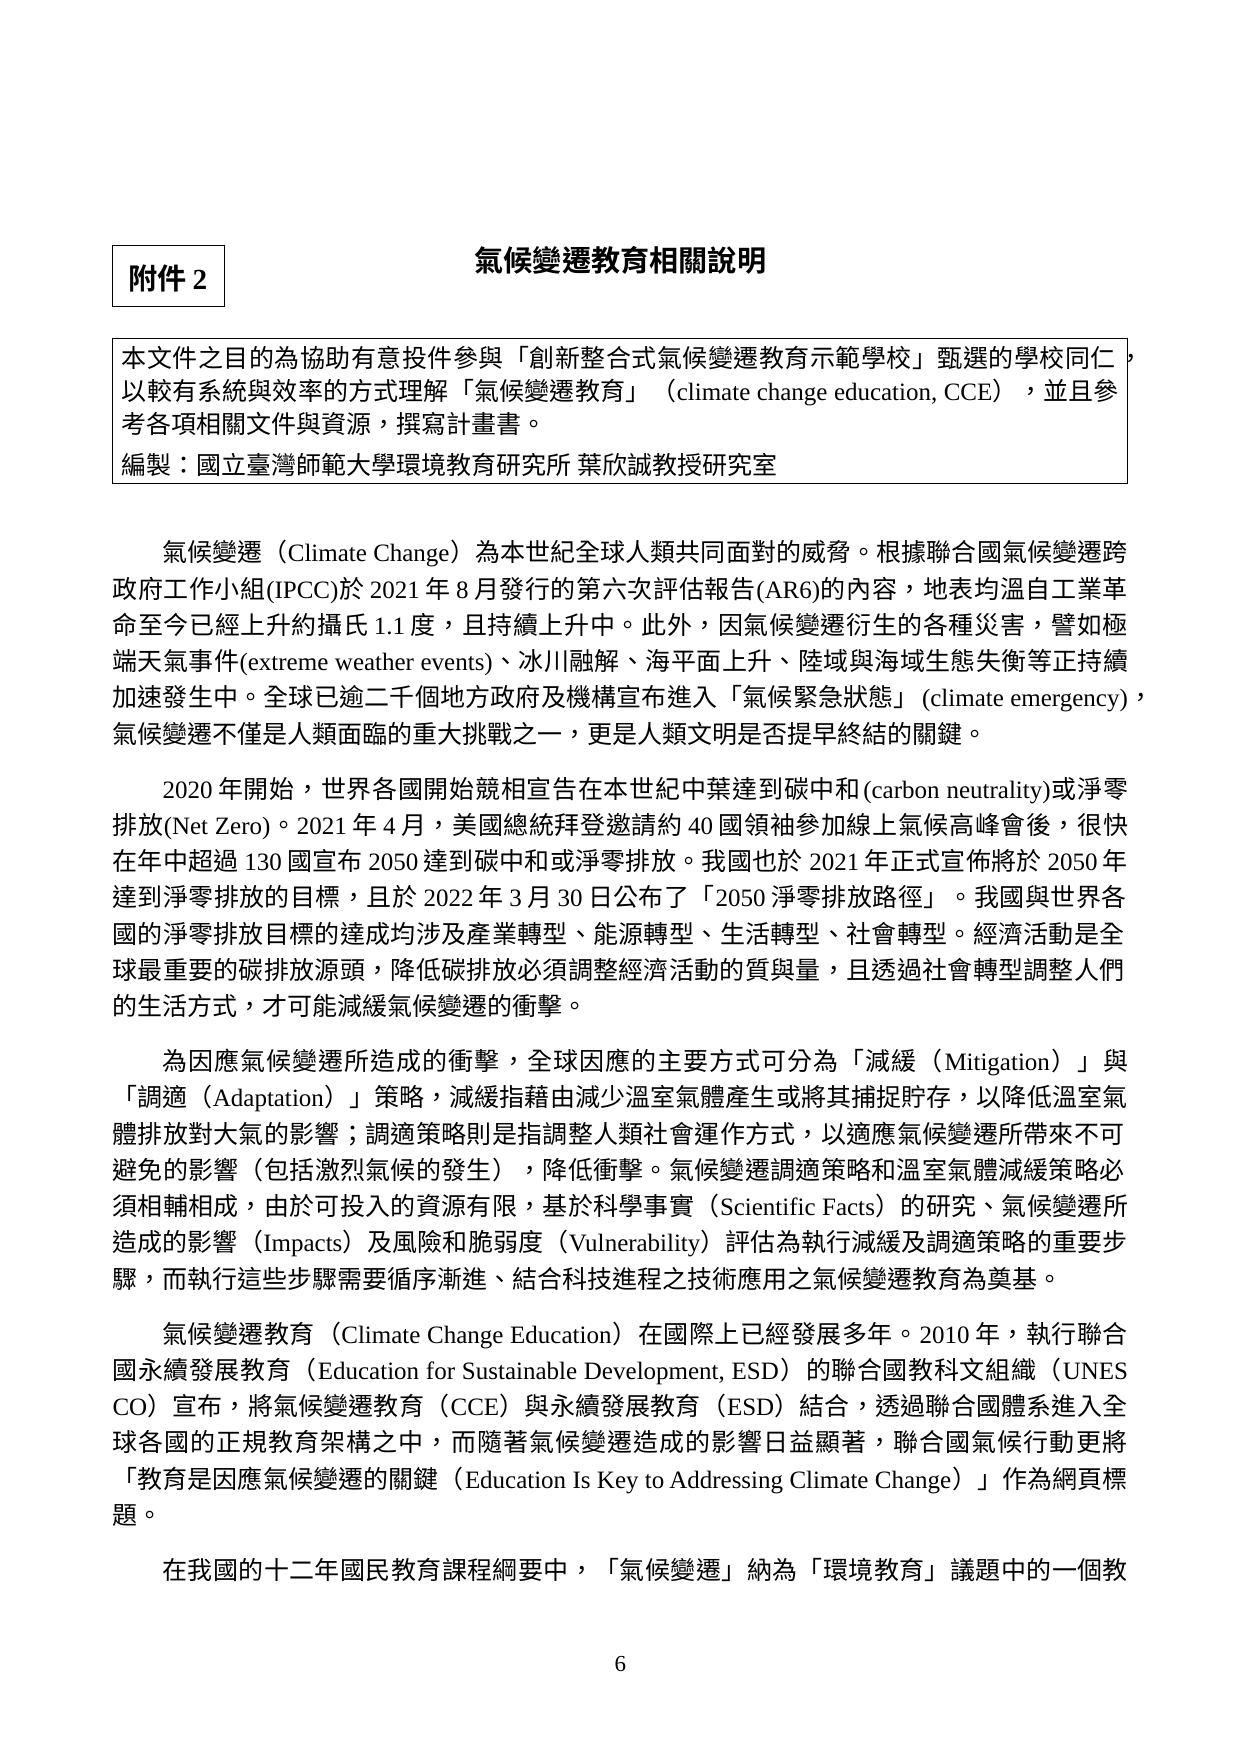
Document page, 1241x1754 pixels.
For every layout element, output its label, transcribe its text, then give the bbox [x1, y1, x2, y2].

text 氣候變遷（Climate Change）為本世紀全球人類共同面對的威脅。根據聯合國氣候變遷跨政府工作小組(IPCC)於2021年8月發行的第六次評估報告(AR6)的內容，地表均溫自工業革命至今已經上升約攝氏1.1度，且持續上升中。此外，因氣候變遷衍生的各種災害，譬如極端天氣事件(extreme weather events)、冰川融解、海平面上升、陸域與海域生態失衡等正持續加速發生中。全球已逾二千個地方政府及機構宣布進入「氣候緊急狀態」(climate emergency)，氣候變遷不僅是人類面臨的重大挑戰之一，更是人類文明是否提早終結的關鍵。 [112, 533, 1128, 750]
text [113, 246, 224, 306]
text 附件2 [128, 253, 209, 298]
text 2020年開始，世界各國開始競相宣告在本世紀中葉達到碳中和(carbon neutrality)或淨零排放(Net Zero)。2021年4月，美國總統拜登邀請約40國領袖參加線上氣候高峰會後，很快在年中超過130國宣布2050達到碳中和或淨零排放。我國也於2021年正式宣佈將於2050年達到淨零排放的目標，且於2022年3月30日公布了「2050淨零排放路徑」。我國與世界各國的淨零排放目標的達成均涉及產業轉型、能源轉型、生活轉型、社會轉型。經濟活動是全球最重要的碳排放源頭，降低碳排放必須調整經濟活動的質與量，且透過社會轉型調整人們的生活方式，才可能減緩氣候變遷的衝擊。 [112, 769, 1128, 1023]
text 為因應氣候變遷所造成的衝擊，全球因應的主要方式可分為「減緩（Mitigation）」與「調適（Adaptation）」策略，減緩指藉由減少溫室氣體產生或將其捕捉貯存，以降低溫室氣體排放對大氣的影響；調適策略則是指調整人類社會運作方式，以適應氣候變遷所帶來不可避免的影響（包括激烈氣候的發生），降低衝擊。氣候變遷調適策略和溫室氣體減緩策略必須相輔相成，由於可投入的資源有限，基於科學事實（Scientific Facts）的研究、氣候變遷所造成的影響（Impacts）及風險和脆弱度（Vulnerability）評估為執行減緩及調適策略的重要步驟，而執行這些步驟需要循序漸進、結合科技進程之技術應用之氣候變遷教育為奠基。 [112, 1042, 1128, 1295]
text 氣候變遷教育相關說明 [225, 244, 1128, 278]
text 氣候變遷教育（Climate Change Education）在國際上已經發展多年。2010年，執行聯合國永續發展教育（Education for Sustainable Development, ESD）的聯合國教科文組織（UNESCO）宣布，將氣候變遷教育（CCE）與永續發展教育（ESD）結合，透過聯合國體系進入全球各國的正規教育架構之中，而隨著氣候變遷造成的影響日益顯著，聯合國氣候行動更將「教育是因應氣候變遷的關鍵（Education Is Key to Addressing Climate Change）」作為網頁標題。 [112, 1314, 1128, 1532]
text 在我國的十二年國民教育課程綱要中，「氣候變遷」納為「環境教育」議題中的一個教 [112, 1550, 1128, 1587]
text 編製：國立臺灣師範大學環境教育研究所 葉欣誠教授研究室 [113, 445, 1127, 483]
text 本文件之目的為協助有意投件參與「創新整合式氣候變遷教育示範學校」甄選的學校同仁，以較有系統與效率的方式理解「氣候變遷教育」（climate change education, CCE），並且參考各項相關文件與資源，撰寫計畫書。 [113, 339, 1127, 441]
